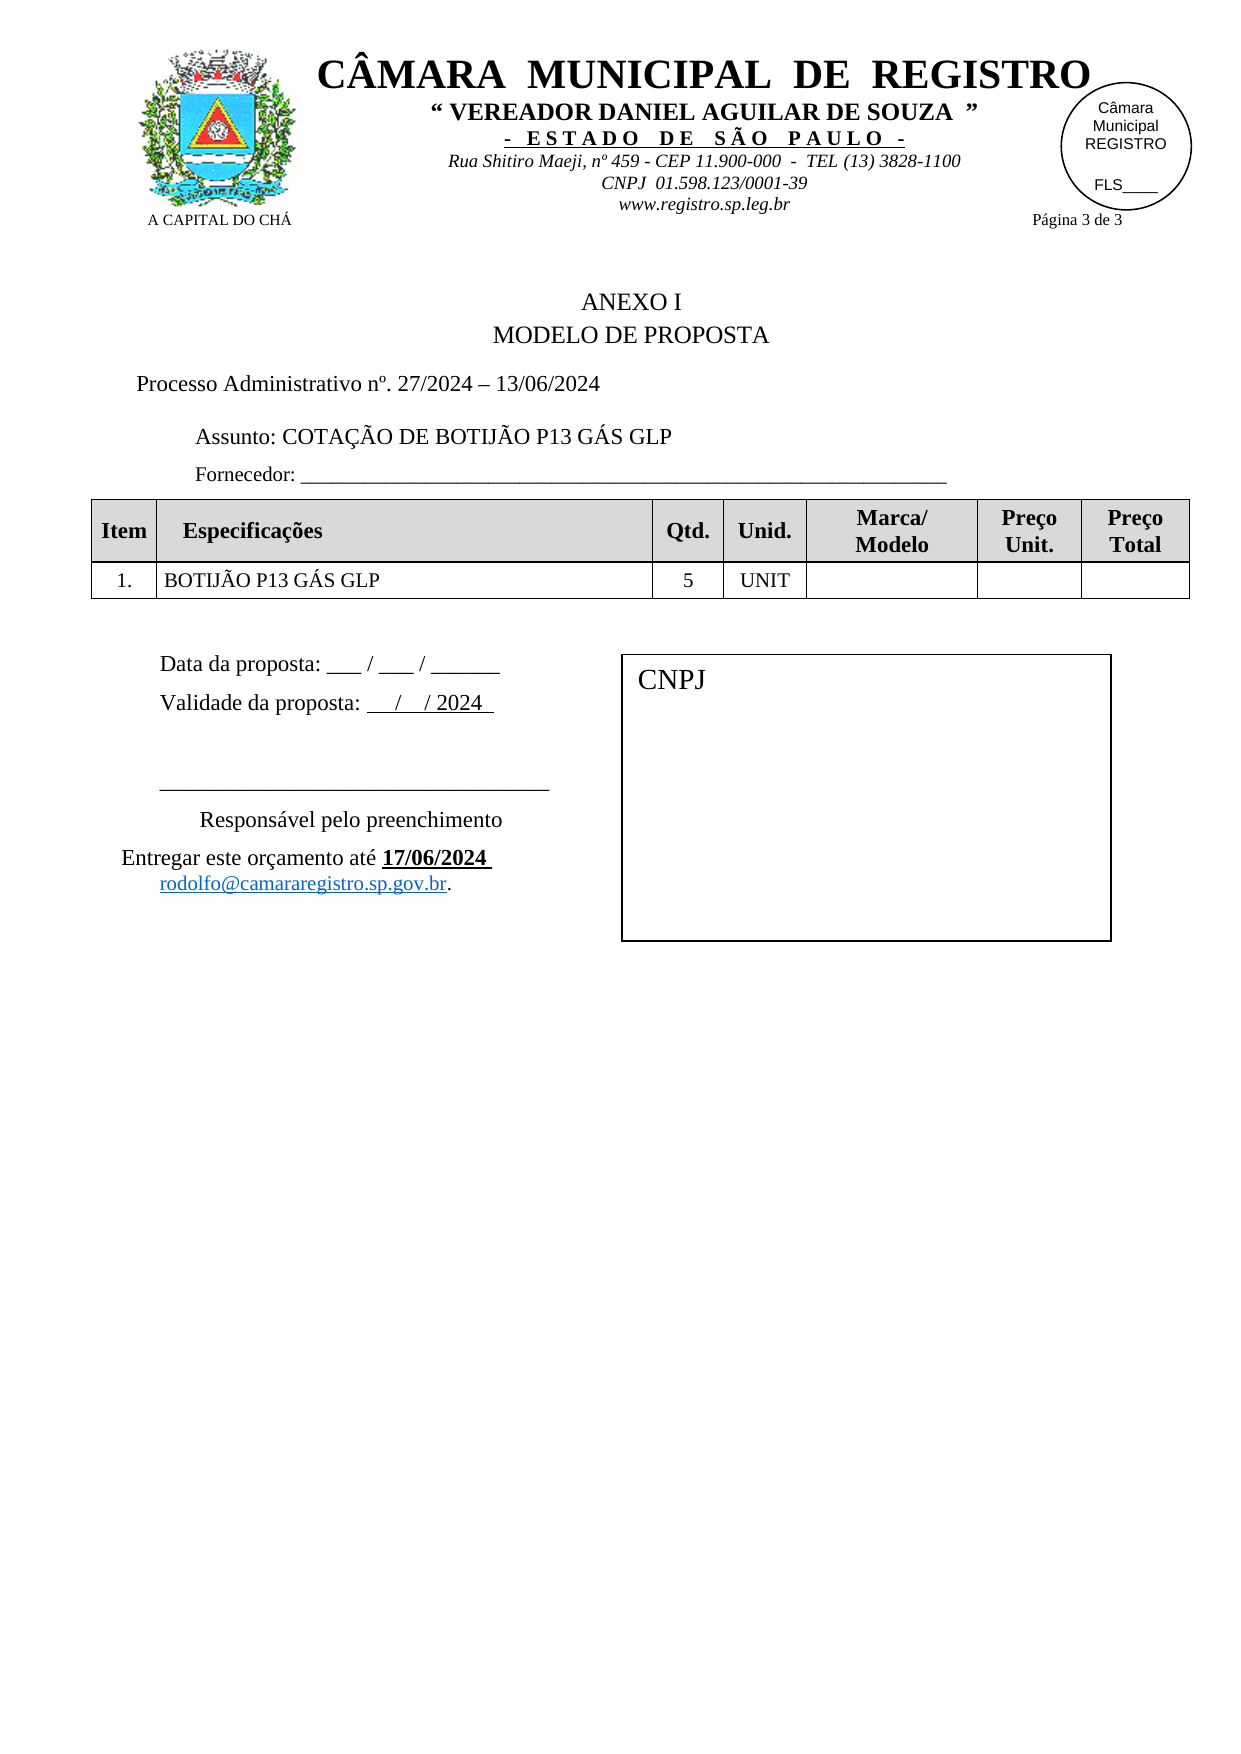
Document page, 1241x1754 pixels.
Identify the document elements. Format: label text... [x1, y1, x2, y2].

table_cell 5 [653, 563, 723, 598]
text [1112, 689, 1145, 715]
text [1112, 871, 1145, 895]
table_cell BOTIJÃO P13 GÁS GLP [157, 563, 652, 598]
text Entregar este orçamento até 17/06/2024 [121, 844, 621, 871]
table_cell [1082, 563, 1189, 598]
table_header Item [92, 500, 156, 561]
text [1112, 844, 1145, 871]
text Validade da proposta: / / 2024 [159, 689, 621, 715]
text MODELO DE PROPOSTA [136, 320, 1127, 348]
text Fornecedor: ______________________________________________________________ [136, 462, 1145, 486]
text Data da proposta: ___ / ___ / ______ [159, 650, 1145, 677]
table_cell [978, 563, 1081, 598]
table_cell 1. [92, 563, 156, 598]
text __________________________________ [159, 767, 621, 793]
table_cell UNIT [724, 563, 806, 598]
table_header Marca/ Modelo [807, 500, 977, 561]
text ANEXO I [136, 287, 1127, 315]
table_cell [807, 563, 977, 598]
table_header Preço Unit. [978, 500, 1081, 561]
text Assunto: COTAÇÃO DE BOTIJÃO P13 GÁS GLP [136, 423, 1145, 449]
text [1112, 806, 1145, 832]
table_header Especificações [157, 500, 652, 561]
text Responsável pelo preenchimento [159, 806, 621, 832]
text [1112, 767, 1145, 793]
text CNPJ [638, 662, 1095, 696]
table_header Unid. [724, 500, 806, 561]
table_header Qtd. [653, 500, 723, 561]
text rodolfo@camararegistro.sp.gov.br. [159, 871, 621, 895]
table_header Preço Total [1082, 500, 1189, 561]
text Processo Administrativo nº. 27/2024 – 13/06/2024 [136, 370, 1145, 396]
